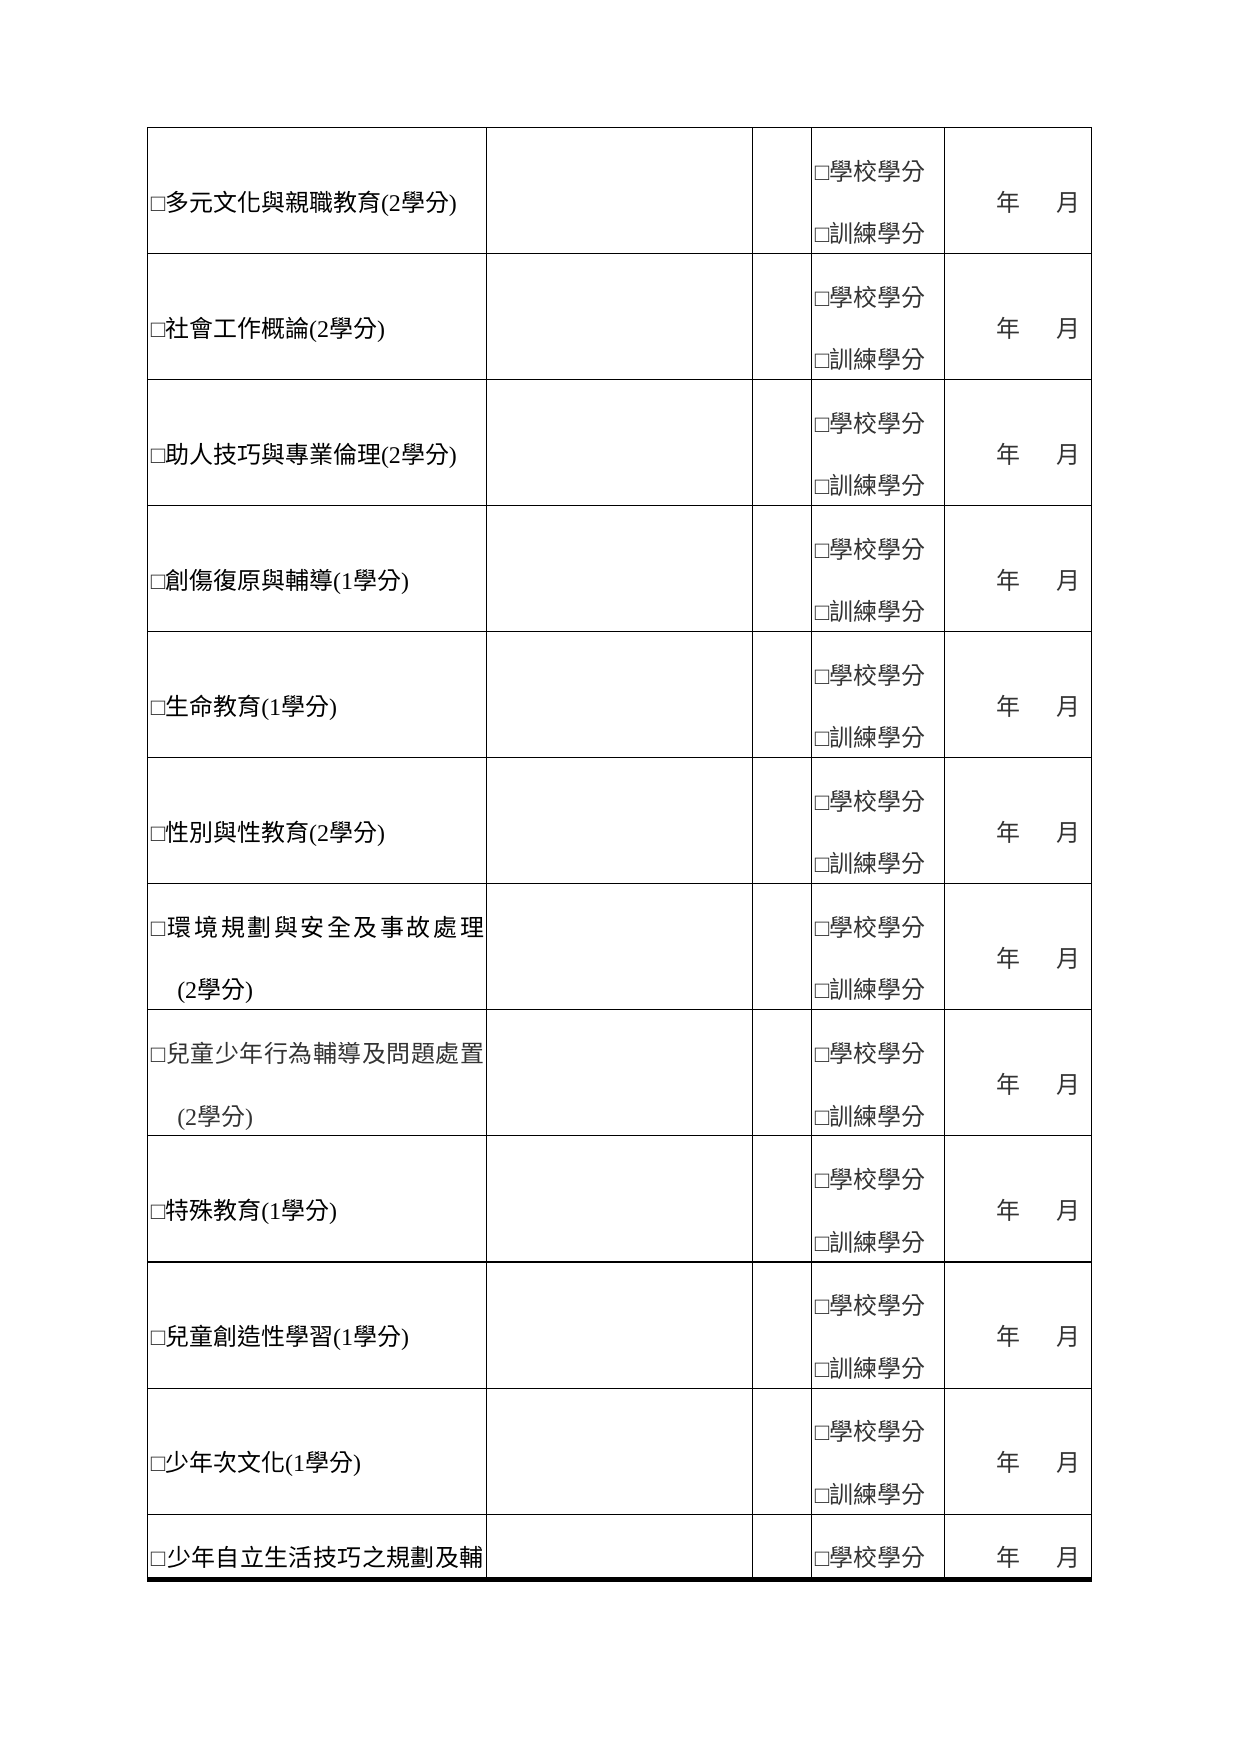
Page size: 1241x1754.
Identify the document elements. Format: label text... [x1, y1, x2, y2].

table_cell □兒童創造性學習(1學分) [148, 1263, 486, 1387]
table_cell □少年次文化(1學分) [148, 1389, 486, 1513]
table_cell □學校學分 □訓練學分 [812, 632, 944, 757]
table_cell 年 月 [945, 632, 1091, 757]
table_cell □生命教育(1學分) [148, 632, 486, 757]
table_cell 年 月 [945, 758, 1091, 883]
table_cell □特殊教育(1學分) [148, 1136, 486, 1261]
table_cell 年 月 [945, 128, 1091, 253]
table_cell [753, 1263, 811, 1387]
table_cell [487, 1515, 752, 1577]
table_cell [487, 632, 752, 757]
table_cell [753, 758, 811, 883]
table_cell [487, 1010, 752, 1135]
table_cell 年 月 [945, 1136, 1091, 1261]
table_cell [753, 1515, 811, 1577]
table_cell 年 月 [945, 380, 1091, 505]
table_cell [753, 884, 811, 1009]
table_cell [487, 884, 752, 1009]
table_cell □學校學分 □訓練學分 [812, 1136, 944, 1261]
table_cell 年 月 [945, 1010, 1091, 1135]
table_cell [753, 632, 811, 757]
table_cell [753, 1010, 811, 1135]
table_cell □創傷復原與輔導(1學分) [148, 506, 486, 631]
table_cell [487, 1263, 752, 1387]
table_cell 年 月 [945, 506, 1091, 631]
table_cell □學校學分 □訓練學分 [812, 884, 944, 1009]
table_cell [753, 1389, 811, 1513]
table_cell □學校學分 □訓練學分 [812, 128, 944, 253]
table_cell [487, 1136, 752, 1261]
table_cell [753, 128, 811, 253]
table_cell □學校學分 □訓練學分 [812, 1263, 944, 1387]
table_cell □性別與性教育(2學分) [148, 758, 486, 883]
table_cell □少年自立生活技巧之規劃及輔 [148, 1515, 486, 1577]
table_cell [753, 254, 811, 379]
table_cell [487, 128, 752, 253]
table_cell □學校學分 □訓練學分 [812, 254, 944, 379]
table_cell [487, 254, 752, 379]
table_cell □學校學分 □訓練學分 [812, 1010, 944, 1135]
table_cell [753, 506, 811, 631]
table_cell □助人技巧與專業倫理(2學分) [148, 380, 486, 505]
table_cell [753, 380, 811, 505]
table_cell □學校學分 [812, 1515, 944, 1577]
table_cell 年 月 [945, 884, 1091, 1009]
table_cell [487, 758, 752, 883]
table_cell 年 月 [945, 1515, 1091, 1577]
table_cell [487, 380, 752, 505]
table_cell □兒童少年行為輔導及問題處置 (2學分) [148, 1010, 486, 1135]
table_cell 年 月 [945, 1263, 1091, 1387]
table_cell [487, 506, 752, 631]
table_cell □多元文化與親職教育(2學分) [148, 128, 486, 253]
table_cell □環境規劃與安全及事故處理 (2學分) [148, 884, 486, 1009]
table_cell [753, 1136, 811, 1261]
table_cell □學校學分 □訓練學分 [812, 380, 944, 505]
table_cell 年 月 [945, 254, 1091, 379]
table_cell □學校學分 □訓練學分 [812, 758, 944, 883]
table_cell 年 月 [945, 1389, 1091, 1513]
table_cell [487, 1389, 752, 1513]
table_cell □學校學分 □訓練學分 [812, 506, 944, 631]
table_cell □學校學分 □訓練學分 [812, 1389, 944, 1513]
table_cell □社會工作概論(2學分) [148, 254, 486, 379]
